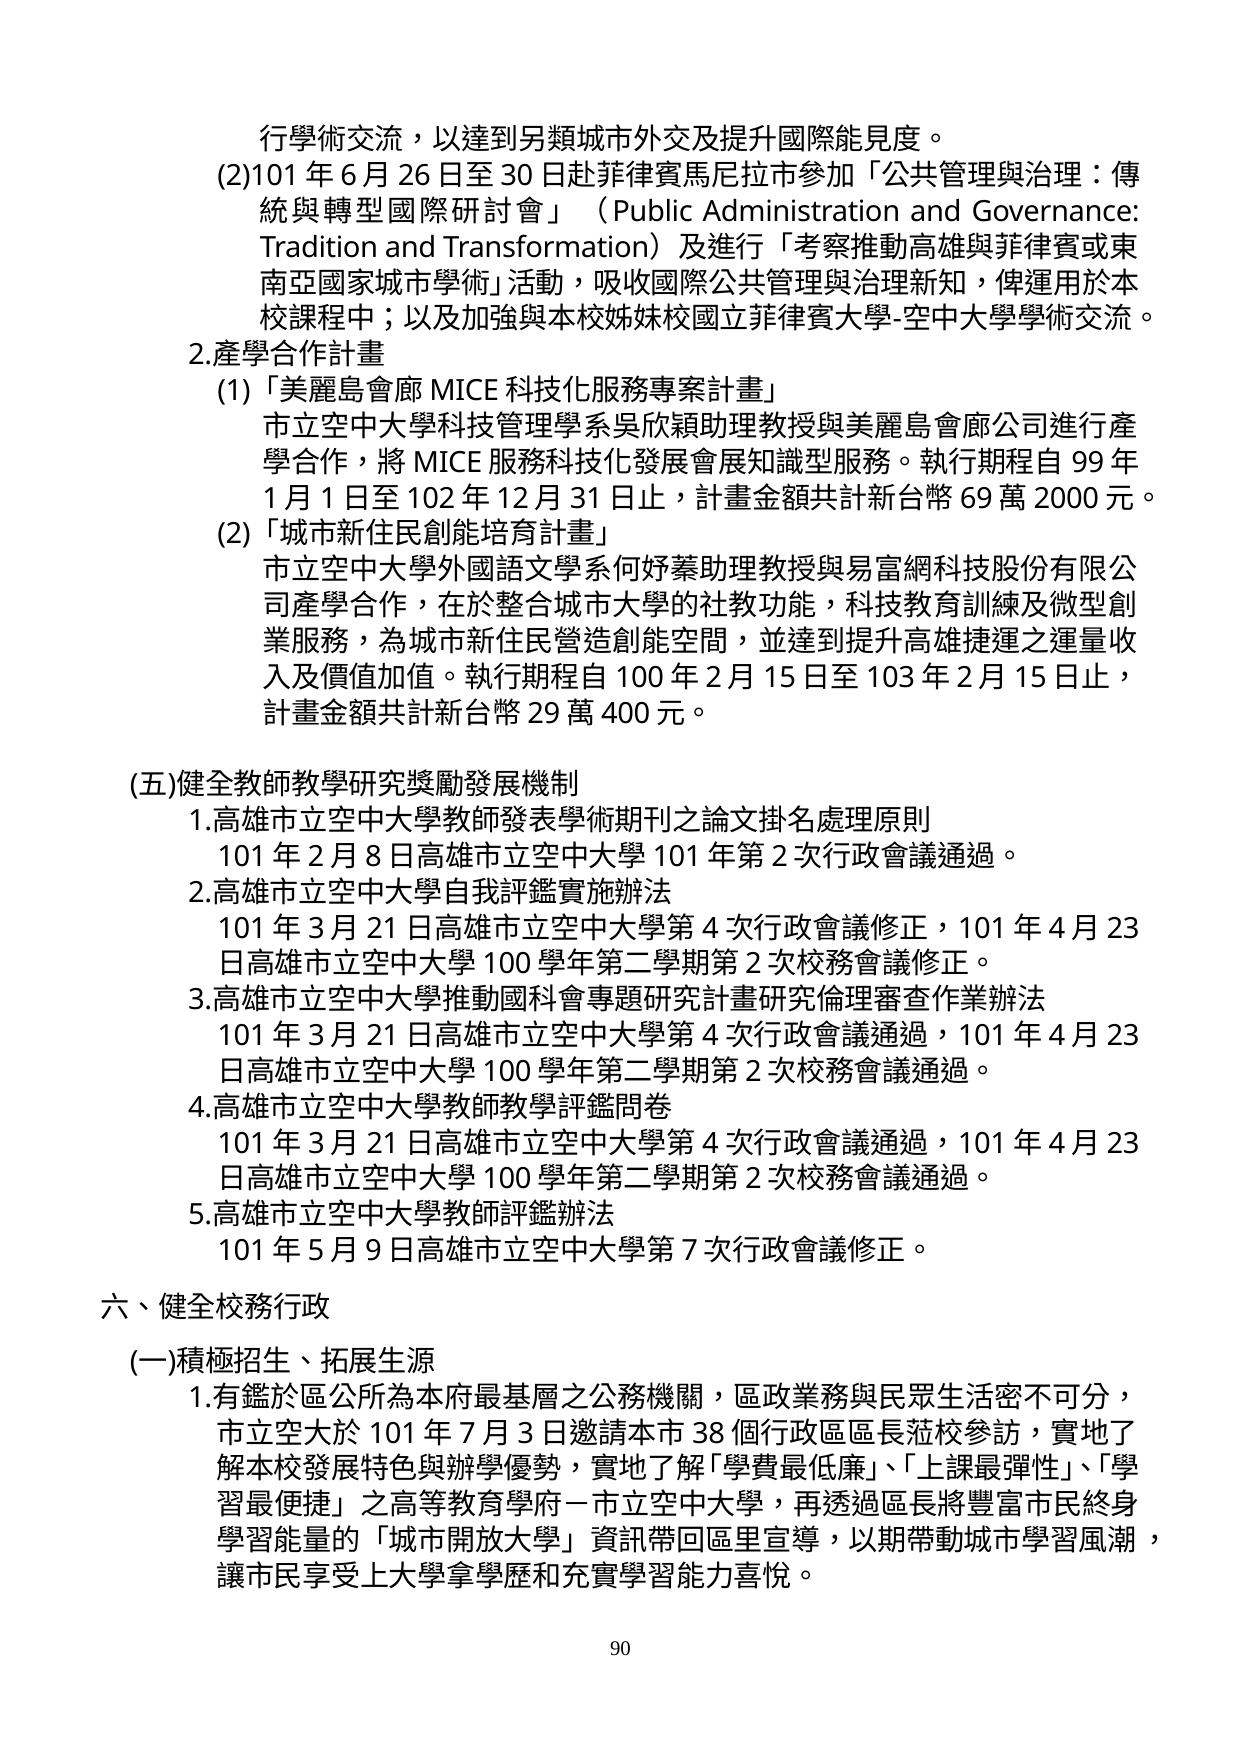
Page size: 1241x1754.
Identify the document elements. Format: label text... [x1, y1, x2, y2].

text 3.高雄市立空中大學推動國科會專題研究計畫研究倫理審查作業辦法 [188, 981, 1140, 1017]
text 六、健全校務行政 [100, 1268, 1140, 1343]
text 1.高雄市立空中大學教師發表學術期刊之論文掛名處理原則 [188, 802, 1140, 838]
text 2.產學合作計畫 [188, 336, 1140, 372]
text 1.有鑑於區公所為本府最基層之公務機關，區政業務與民眾生活密不可分，市立空大於101年7月3日邀請本市38個行政區區長蒞校參訪，實地了解本校發展特色與辦學優勢，實地了解「學費最低廉」、「上課最彈性」、「學習最便捷」之高等教育學府－市立空中大學，再透過區長將豐富市民終身學習能量的「城市開放大學」資訊帶回區里宣導，以期帶動城市學習風潮，讓市民享受上大學拿學歷和充實學習能力喜悅。 [188, 1378, 1140, 1593]
text (2)「城市新住民創能培育計畫」 [217, 515, 1140, 551]
text 101年3月21日高雄市立空中大學第4次行政會議通過，101年4月23日高雄市立空中大學100學年第二學期第2次校務會議通過。 [217, 1124, 1140, 1196]
text 101年3月21日高雄市立空中大學第4次行政會議修正，101年4月23日高雄市立空中大學100學年第二學期第2次校務會議修正。 [217, 909, 1140, 981]
text 4.高雄市立空中大學教師教學評鑑問卷 [188, 1088, 1140, 1124]
text (五)健全教師教學研究獎勵發展機制 [129, 766, 1140, 802]
text (一)積極招生、拓展生源 [129, 1343, 1140, 1378]
text 行學術交流，以達到另類城市外交及提升國際能見度。 [217, 121, 1140, 157]
text 5.高雄市立空中大學教師評鑑辦法 [188, 1196, 1140, 1232]
text 市立空中大學科技管理學系吳欣穎助理教授與美麗島會廊公司進行產學合作，將MICE服務科技化發展會展知識型服務。執行期程自99年1月1日至102年12月31日止，計畫金額共計新台幣69萬2000元。 [262, 408, 1140, 515]
text (1)「美麗島會廊MICE科技化服務專案計畫」 [217, 372, 1140, 408]
text 101年2月8日高雄市立空中大學101年第2次行政會議通過。 [217, 838, 1140, 873]
text (2)101年6月26日至30日赴菲律賓馬尼拉市參加「公共管理與治理：傳統與轉型國際研討會」（Public Administration and Governance: Tradition and Transformation）及進行「考察推動高雄與菲律賓或東南亞國家城市學術」活動，吸收國際公共管理與治理新知，俾運用於本校課程中；以及加強與本校姊妹校國立菲律賓大學-空中大學學術交流。 [217, 157, 1140, 336]
text 2.高雄市立空中大學自我評鑑實施辦法 [188, 873, 1140, 909]
text 101年3月21日高雄市立空中大學第4次行政會議通過，101年4月23日高雄市立空中大學100學年第二學期第2次校務會議通過。 [217, 1017, 1140, 1088]
text 市立空中大學外國語文學系何妤蓁助理教授與易富網科技股份有限公司產學合作，在於整合城市大學的社教功能，科技教育訓練及微型創業服務，為城市新住民營造創能空間，並達到提升高雄捷運之運量收入及價值加值。執行期程自100年2月15日至103年2月15日止，計畫金額共計新台幣29萬400元。 [262, 551, 1140, 730]
text 101年5月9日高雄市立空中大學第7次行政會議修正。 [217, 1232, 1140, 1268]
